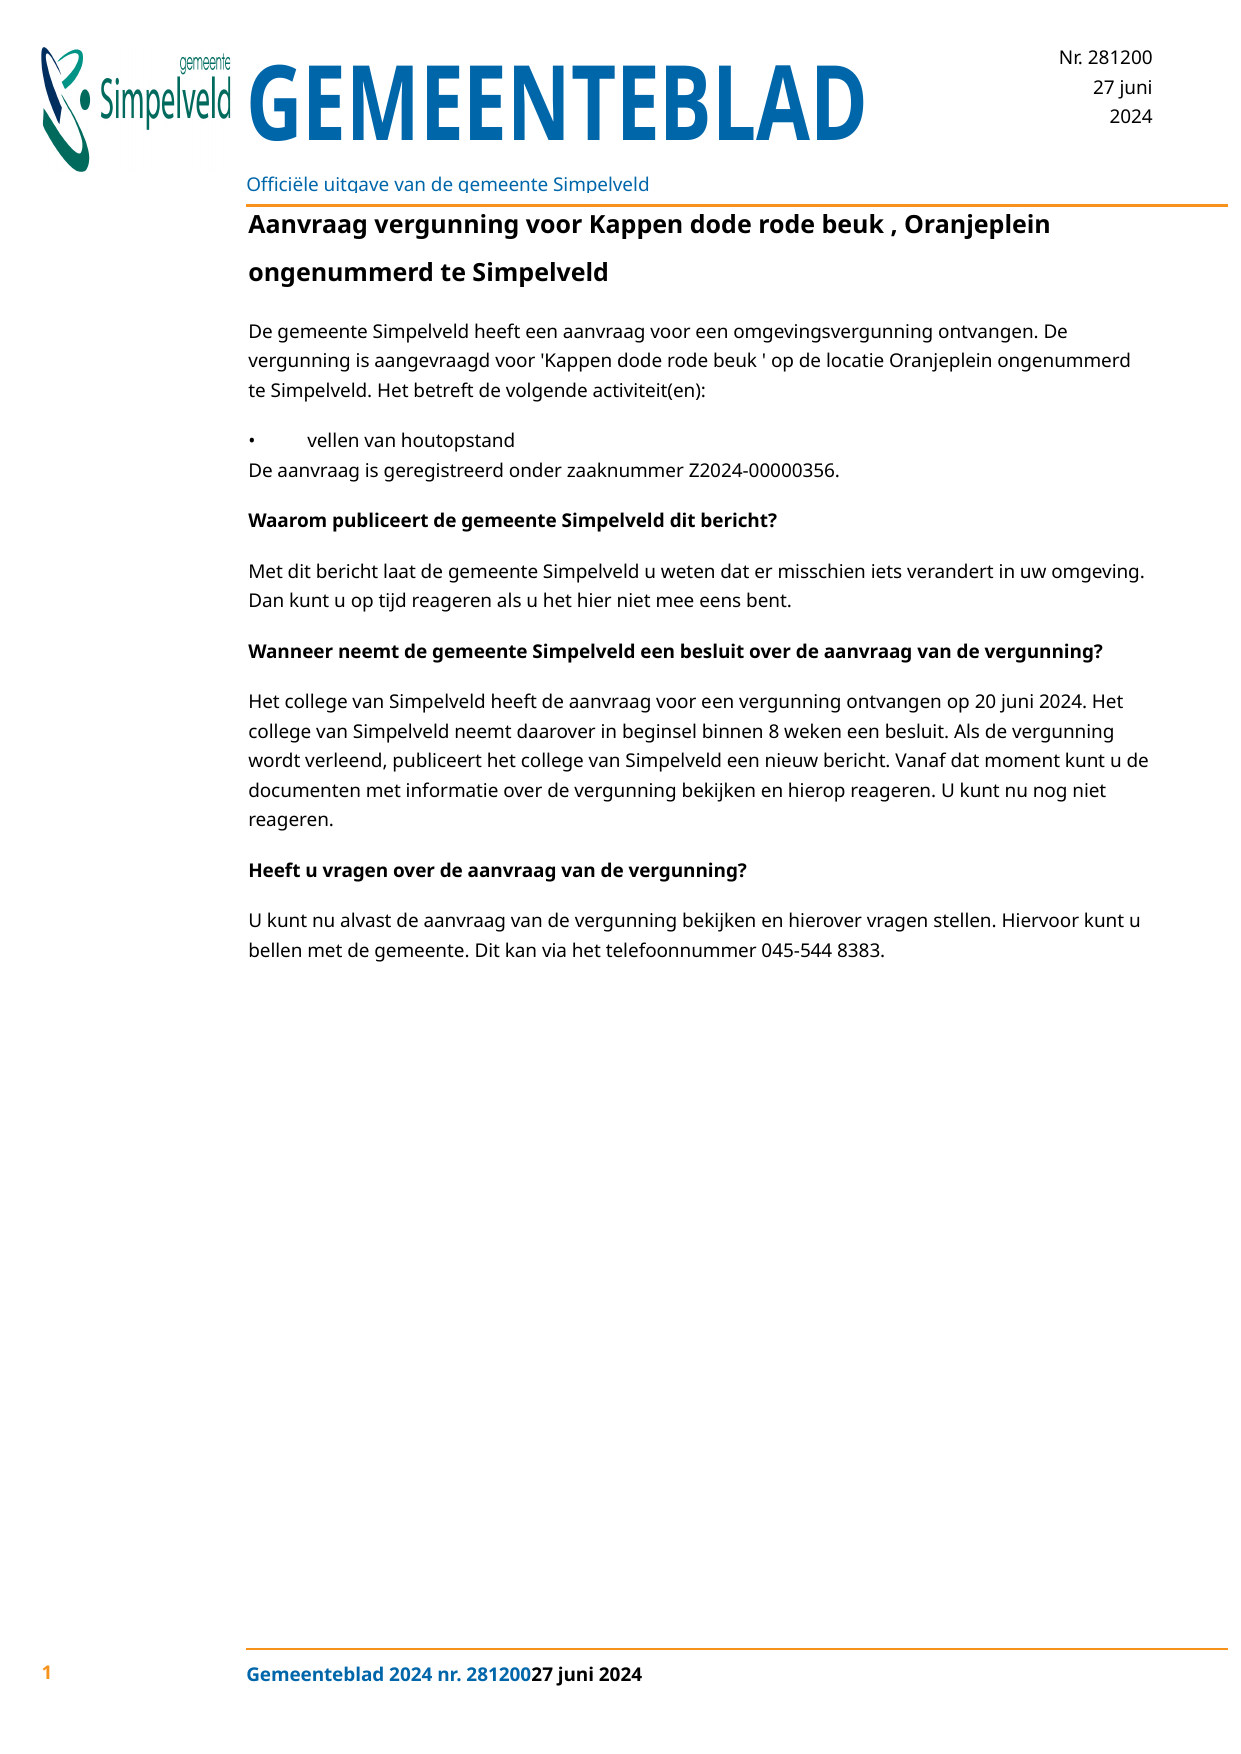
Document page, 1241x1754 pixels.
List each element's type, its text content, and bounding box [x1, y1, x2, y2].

text Wanneer neemt de gemeente Simpelveld een besluit over de aanvraag van de vergunning? [248, 638, 1152, 664]
text Waarom publiceert de gemeente Simpelveld dit bericht? [248, 507, 1152, 533]
text Heeft u vragen over de aanvraag van de vergunning? [248, 857, 1152, 883]
text Aanvraag vergunning voor Kappen dode rode beuk , Oranjeplein ongenummerd te Simpelveld [248, 207, 1152, 288]
text Het college van Simpelveld heeft de aanvraag voor een vergunning ontvangen op 20 juni 2024. Het college van Simpelveld neemt daarover in beginsel binnen 8 weken een besluit. Als de vergunning wordt verleend, publiceert het college van Simpelveld een nieuw bericht. Vanaf dat moment kunt u de documenten met informatie over de vergunning bekijken en hierop reageren. U kunt nu nog niet reageren. [248, 688, 1152, 832]
picture [41, 47, 231, 172]
text De aanvraag is geregistreerd onder zaaknummer Z2024-00000356. [248, 457, 1152, 483]
text De gemeente Simpelveld heeft een aanvraag voor een omgevingsvergunning ontvangen. De vergunning is aangevraagd voor 'Kappen dode rode beuk ' op de locatie Oranjeplein ongenummerd te Simpelveld. Het betreft de volgende activiteit(en): [248, 318, 1152, 403]
list vellen van houtopstand [248, 427, 1152, 453]
text Met dit bericht laat de gemeente Simpelveld u weten dat er misschien iets verandert in uw omgeving. Dan kunt u op tijd reageren als u het hier niet mee eens bent. [248, 558, 1152, 613]
text U kunt nu alvast de aanvraag van de vergunning bekijken en hierover vragen stellen. Hiervoor kunt u bellen met de gemeente. Dit kan via het telefoonnummer 045-544 8383. [248, 907, 1152, 963]
